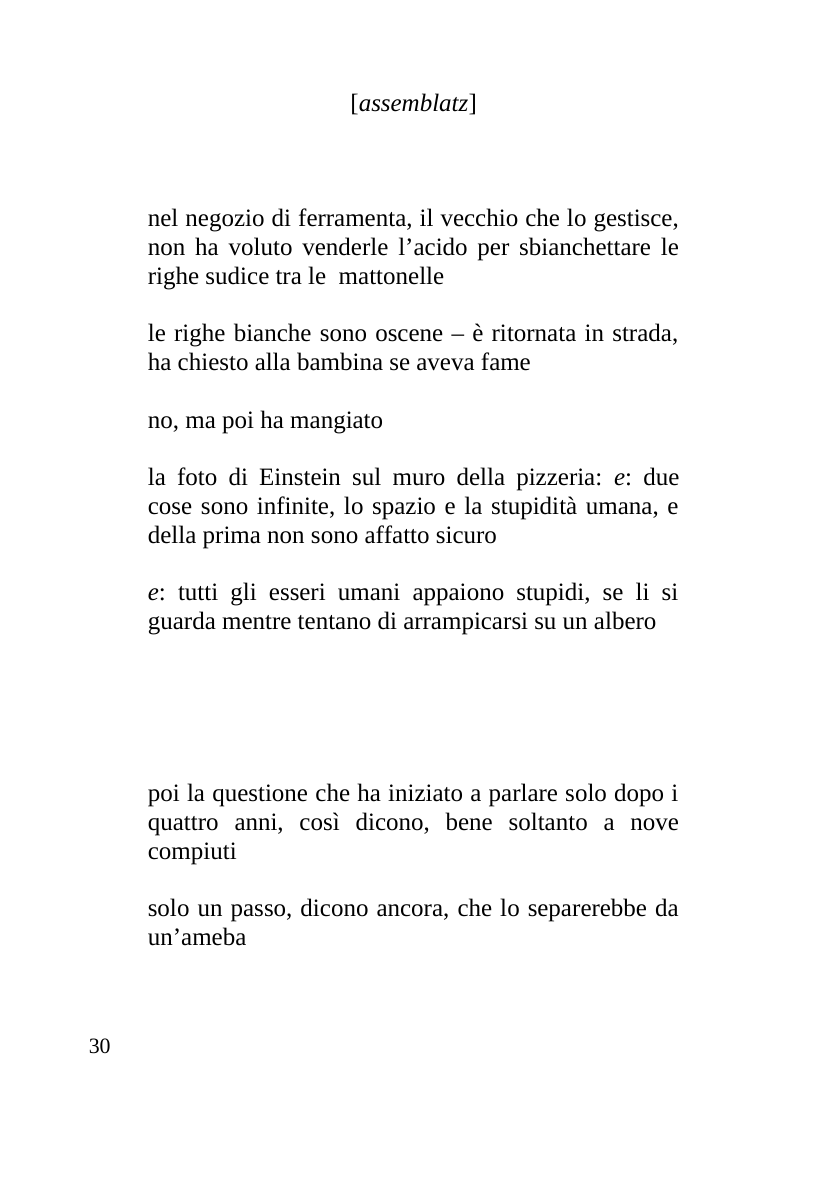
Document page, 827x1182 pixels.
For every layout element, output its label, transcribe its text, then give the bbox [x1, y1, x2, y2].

text la foto di Einstein sul muro della pizzeria: e: due cose sono infinite, lo spazio e la stupidità umana, e della prima non sono affatto sicuro [148, 462, 679, 548]
text le righe bianche sono oscene – è ritornata in strada, ha chiesto alla bambina se aveva fame [148, 318, 679, 376]
text solo un passo, dicono ancora, che lo separerebbe da un’ameba [148, 893, 679, 951]
text [assemblatz] [266, 88, 561, 117]
text poi la questione che ha iniziato a parlare solo dopo i quattro anni, così dicono, bene soltanto a nove compiuti [148, 778, 679, 865]
text e: tutti gli esseri umani appaiono stupidi, se li si guarda mentre tentano di arrampicarsi su un albero [148, 577, 679, 635]
text no, ma poi ha mangiato [148, 405, 679, 433]
text nel negozio di ferramenta, il vecchio che lo gestisce, non ha voluto venderle l’acido per sbianchettare le righe sudice tra le mattonelle [148, 203, 679, 290]
